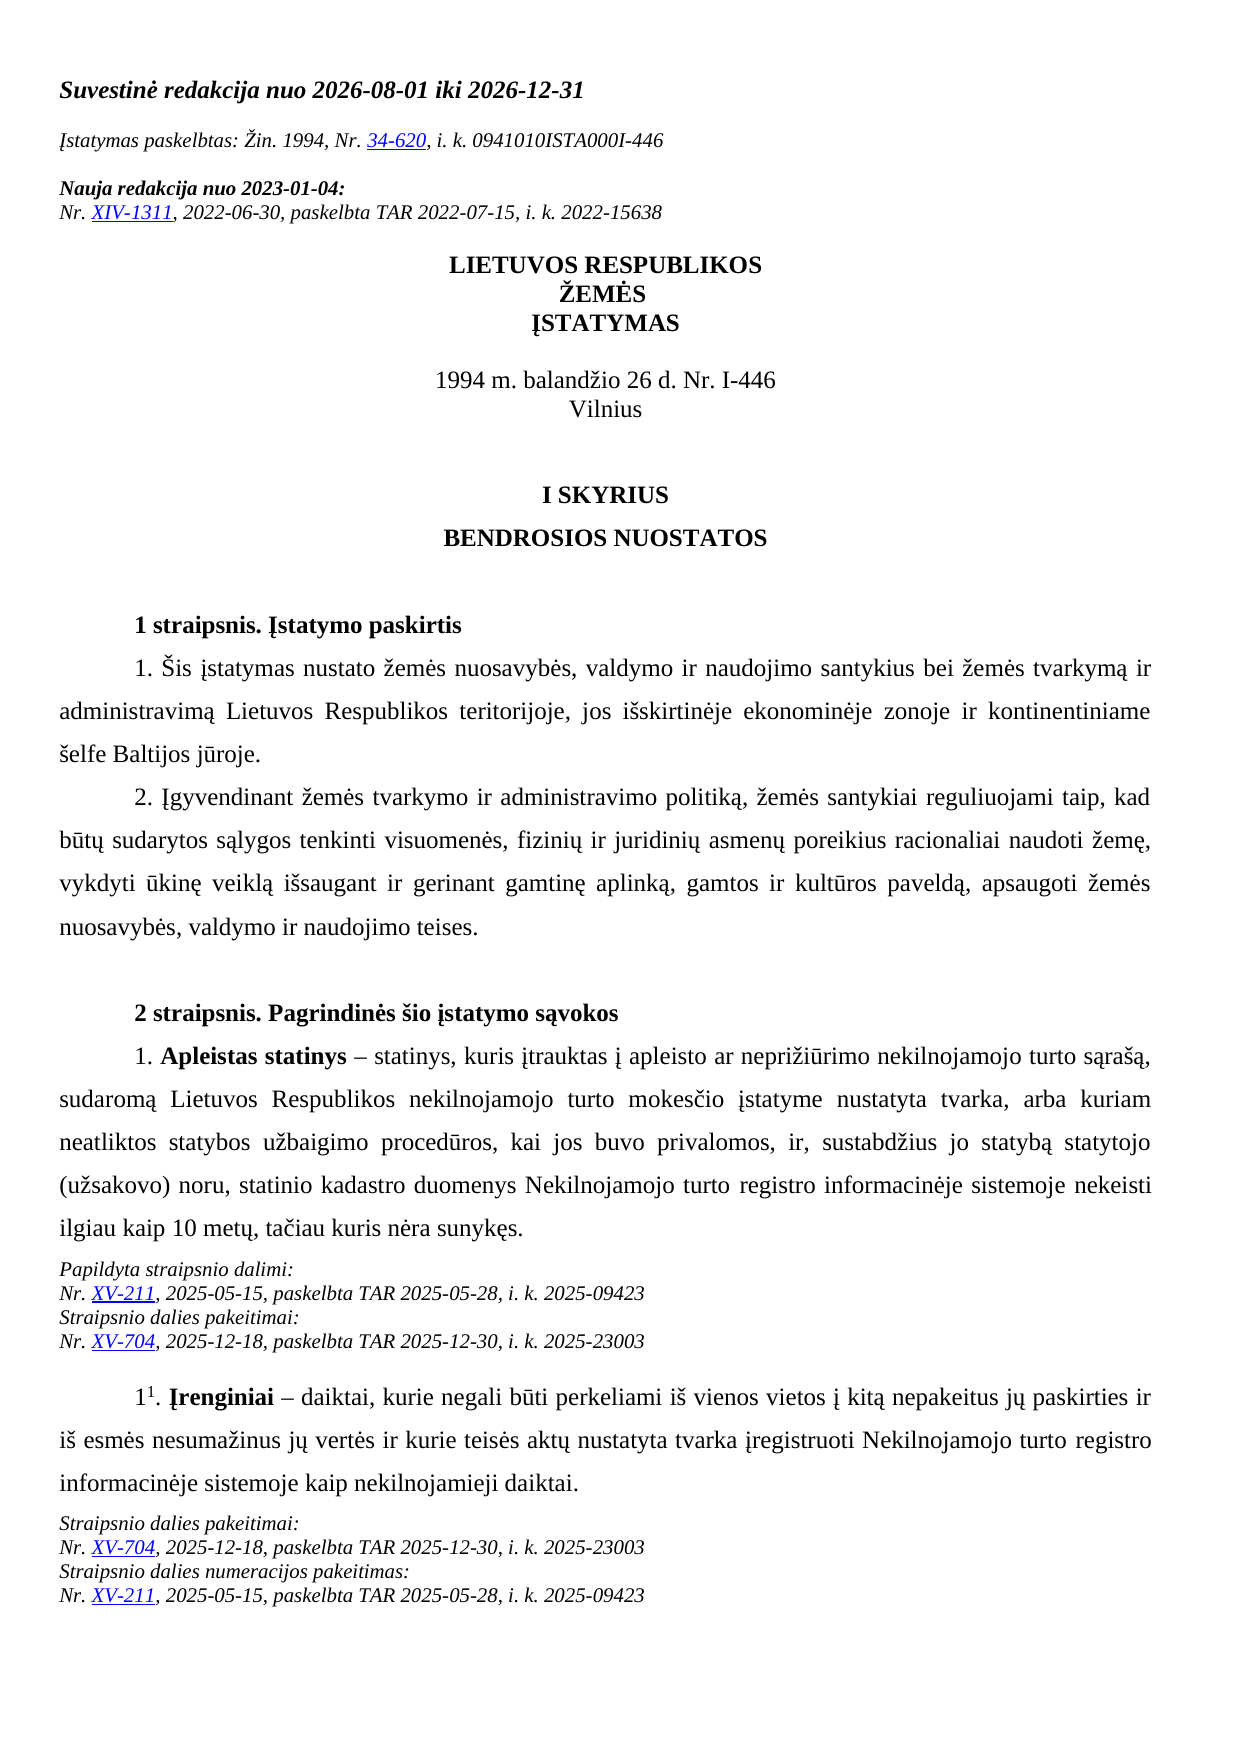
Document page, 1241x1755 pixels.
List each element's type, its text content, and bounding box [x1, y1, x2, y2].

text 11. Įrenginiai – daiktai, kurie negali būti perkeliami iš vienos vietos į kitą nepakeitus jų paskirties ir iš esmės nesumažinus jų vertės ir kurie teisės aktų nustatyta tvarka įregistruoti Nekilnojamojo turto registro informacinėje sistemoje kaip nekilnojamieji daiktai. [59, 1382, 1152, 1497]
text Straipsnio dalies pakeitimai: [59, 1305, 1152, 1329]
text Nr. XV-704, 2025-12-18, paskelbta TAR 2025-12-30, i. k. 2025-23003 [59, 1329, 1152, 1353]
text Nr. XV-211, 2025-05-15, paskelbta TAR 2025-05-28, i. k. 2025-09423 [59, 1281, 1152, 1305]
text Nr. XIV-1311, 2022-06-30, paskelbta TAR 2022-07-15, i. k. 2022-15638 [59, 200, 1152, 224]
text 1994 m. balandžio 26 d. Nr. I-446 [59, 365, 1152, 394]
text Nr. XV-211, 2025-05-15, paskelbta TAR 2025-05-28, i. k. 2025-09423 [59, 1583, 1152, 1607]
text Suvestinė redakcija nuo 2026-08-01 iki 2026-12-31 [59, 75, 1152, 104]
text 1 straipsnis. Įstatymo paskirtis [59, 610, 1152, 638]
text BENDROSIOS NUOSTATOS [59, 523, 1152, 552]
text Įstatymas paskelbtas: Žin. 1994, Nr. 34-620, i. k. 0941010ISTA000I-446 [59, 128, 1152, 152]
text Papildyta straipsnio dalimi: [59, 1257, 1152, 1281]
text ĮSTATYMAS [59, 308, 1152, 337]
text Vilnius [59, 394, 1152, 423]
text 2 straipsnis. Pagrindinės šio įstatymo sąvokos [59, 998, 1152, 1027]
text I SKyRIuS [59, 480, 1152, 509]
text Straipsnio dalies numeracijos pakeitimas: [59, 1559, 1152, 1583]
text Nauja redakcija nuo 2023-01-04: [59, 176, 1152, 200]
text 1. Apleistas statinys – statinys, kuris įtrauktas į apleisto ar neprižiūrimo nekilnojamojo turto sąrašą, sudaromą Lietuvos Respublikos nekilnojamojo turto mokesčio įstatyme nustatyta tvarka, arba kuriam neatliktos statybos užbaigimo procedūros, kai jos buvo privalomos, ir, sustabdžius jo statybą statytojo (užsakovo) noru, statinio kadastro duomenys Nekilnojamojo turto registro informacinėje sistemoje nekeisti ilgiau kaip 10 metų, tačiau kuris nėra sunykęs. [59, 1041, 1152, 1242]
text Nr. XV-704, 2025-12-18, paskelbta TAR 2025-12-30, i. k. 2025-23003 [59, 1535, 1152, 1559]
text Straipsnio dalies pakeitimai: [59, 1511, 1152, 1535]
text 2. Įgyvendinant žemės tvarkymo ir administravimo politiką, žemės santykiai reguliuojami taip, kad būtų sudarytos sąlygos tenkinti visuomenės, fizinių ir juridinių asmenų poreikius racionaliai naudoti žemę, vykdyti ūkinę veiklą išsaugant ir gerinant gamtinę aplinką, gamtos ir kultūros paveldą, apsaugoti žemės nuosavybės, valdymo ir naudojimo teises. [59, 782, 1152, 940]
text 1. Šis įstatymas nustato žemės nuosavybės, valdymo ir naudojimo santykius bei žemės tvarkymą ir administravimą Lietuvos Respublikos teritorijoje, jos išskirtinėje ekonominėje zonoje ir kontinentiniame šelfe Baltijos jūroje. [59, 653, 1152, 768]
text ŽEMĖS [59, 279, 1152, 308]
text LIETUVOS RESPUBLIKOS [59, 250, 1152, 279]
